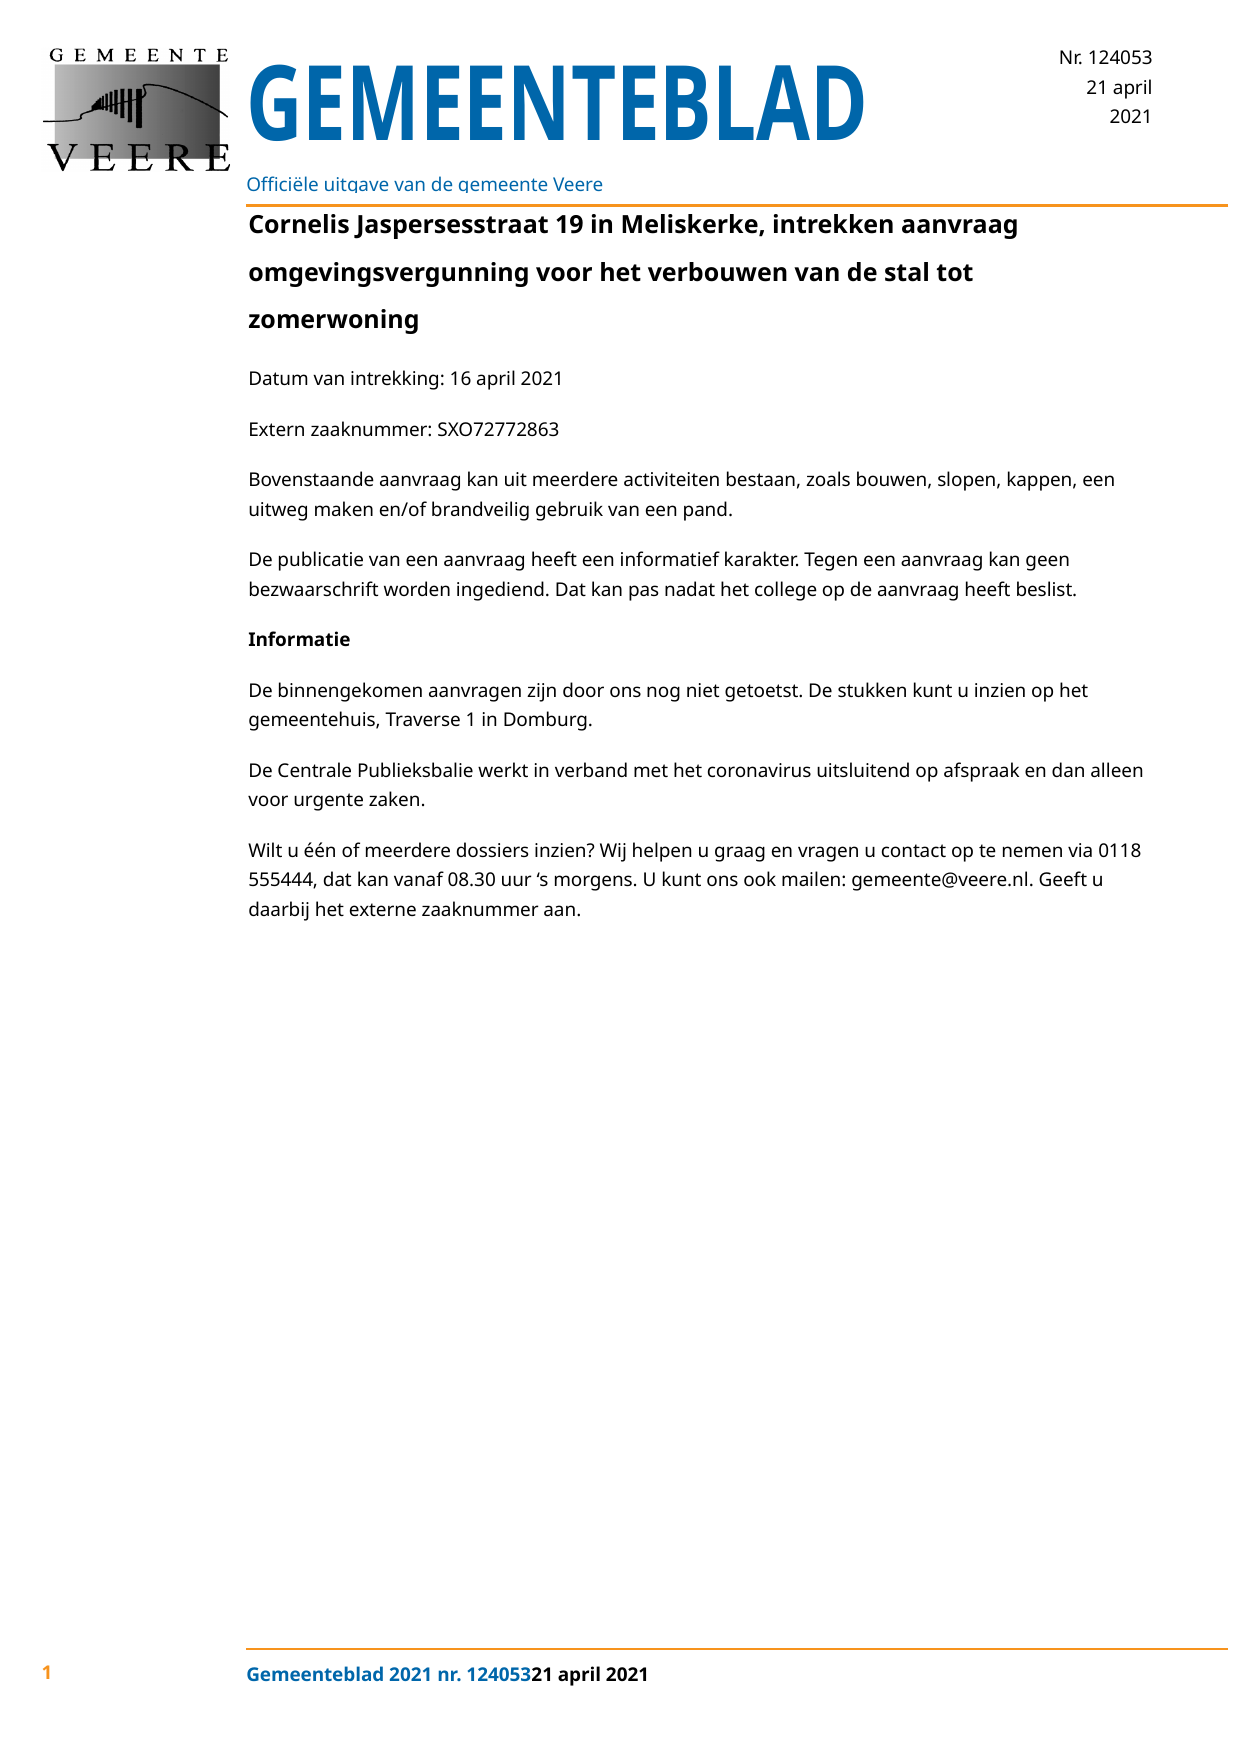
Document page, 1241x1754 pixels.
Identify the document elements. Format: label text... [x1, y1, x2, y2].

text Datum van intrekking: 16 april 2021 [248, 366, 1152, 391]
text De Centrale Publieksbalie werkt in verband met het coronavirus uitsluitend op afspraak en dan alleen voor urgente zaken. [248, 757, 1152, 812]
text Extern zaaknummer: SXO72772863 [248, 416, 1152, 442]
text Wilt u één of meerdere dossiers inzien? Wij helpen u graag en vragen u contact op te nemen via 0118 555444, dat kan vanaf 08.30 uur ‘s morgens. U kunt ons ook mailen: gemeente@veere.nl. Geeft u daarbij het externe zaaknummer aan. [248, 837, 1152, 922]
text Cornelis Jaspersesstraat 19 in Meliskerke, intrekken aanvraag omgevingsvergunning voor het verbouwen van de stal tot zomerwoning [248, 207, 1152, 336]
text De publicatie van een aanvraag heeft een informatief karakter. Tegen een aanvraag kan geen bezwaarschrift worden ingediend. Dat kan pas nadat het college op de aanvraag heeft beslist. [248, 546, 1152, 602]
text De binnengekomen aanvragen zijn door ons nog niet getoetst. De stukken kunt u inzien op het gemeentehuis, Traverse 1 in Domburg. [248, 677, 1152, 732]
text Bovenstaande aanvraag kan uit meerdere activiteiten bestaan, zoals bouwen, slopen, kappen, een uitweg maken en/of brandveilig gebruik van een pand. [248, 466, 1152, 522]
picture [41, 47, 231, 172]
text Informatie [248, 626, 1152, 652]
